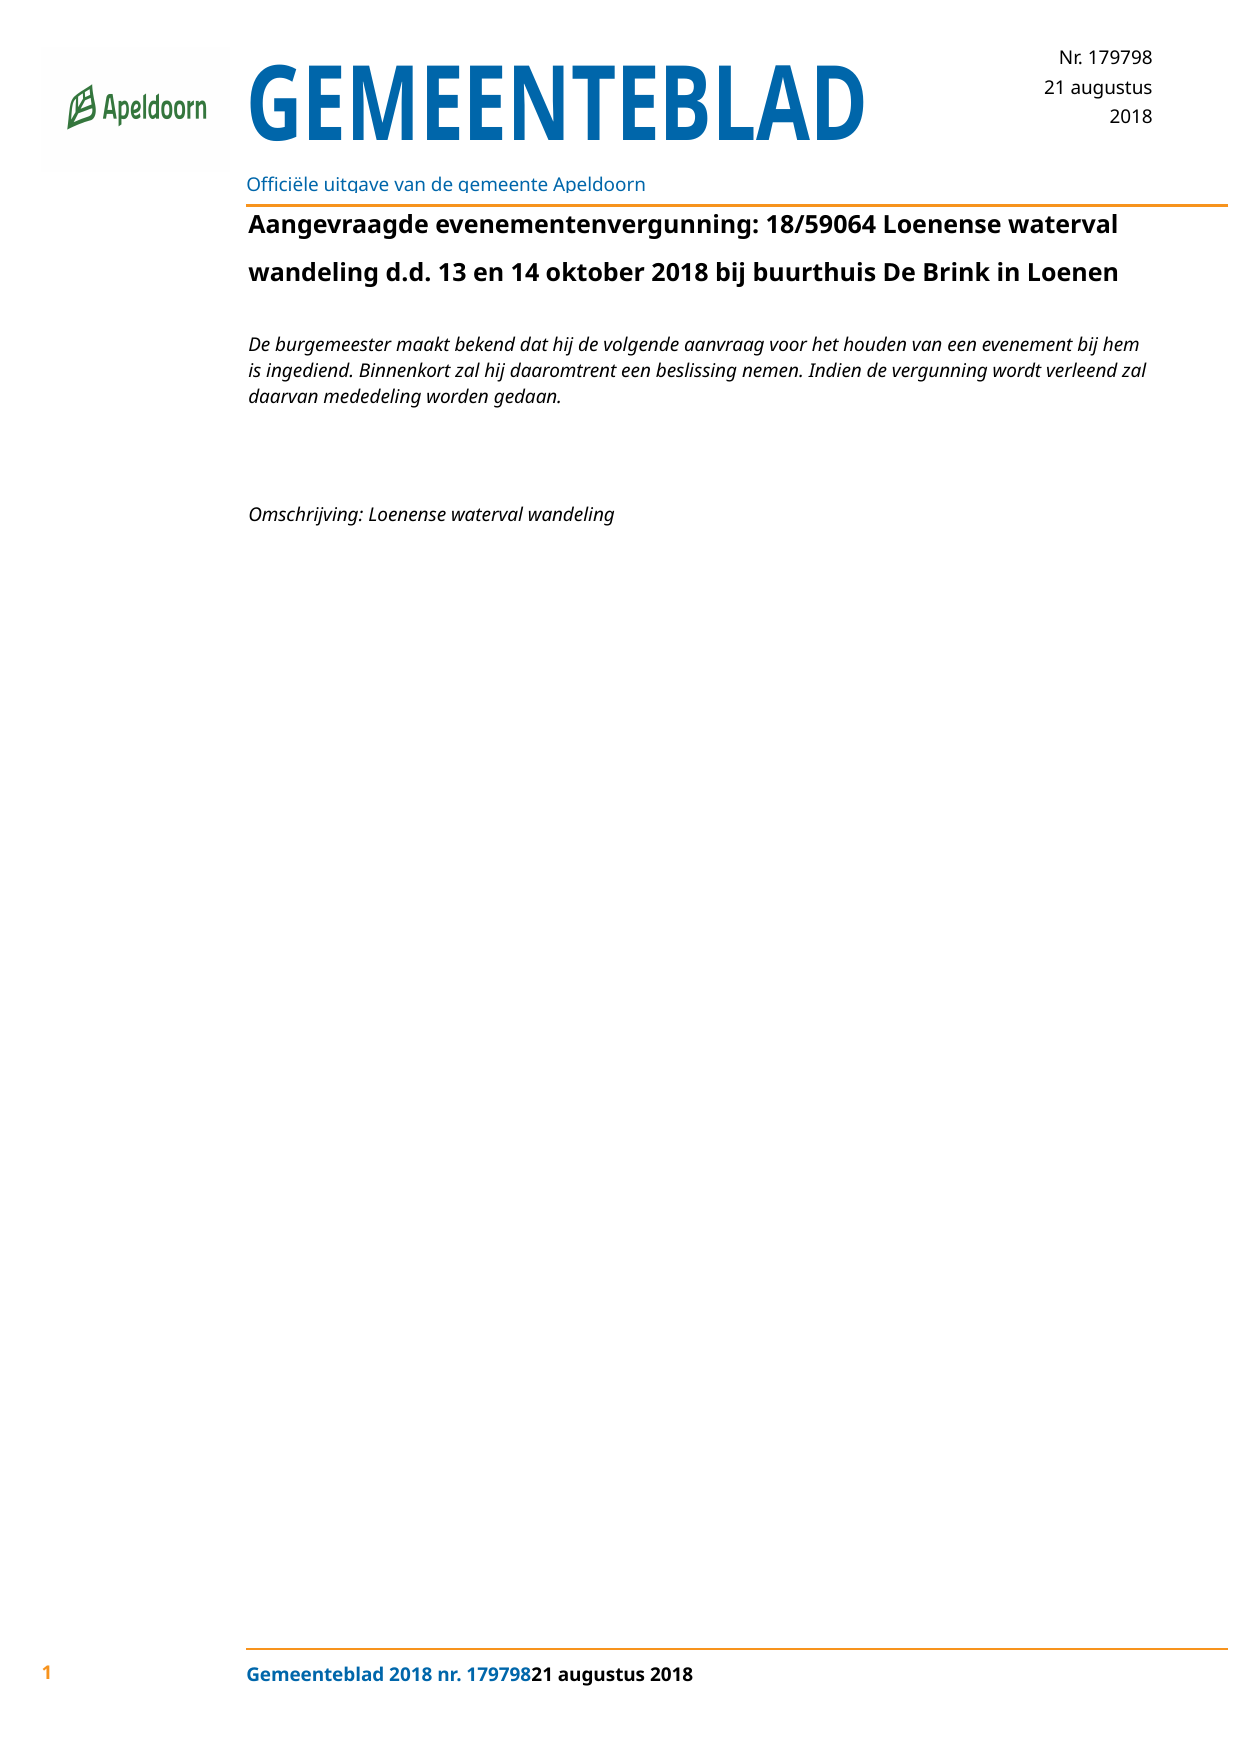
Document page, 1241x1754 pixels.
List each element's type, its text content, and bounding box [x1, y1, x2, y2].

text Aangevraagde evenementenvergunning: 18/59064 Loenense waterval wandeling d.d. 13 en 14 oktober 2018 bij buurthuis De Brink in Loenen [248, 207, 1152, 288]
picture [41, 47, 231, 172]
text De burgemeester maakt bekend dat hij de volgende aanvraag voor het houden van een evenement bij hem is ingediend. Binnenkort zal hij daaromtrent een beslissing nemen. Indien de vergunning wordt verleend zal daarvan mededeling worden gedaan. [248, 331, 1152, 409]
text Omschrijving: Loenense waterval wandeling [248, 501, 1152, 526]
